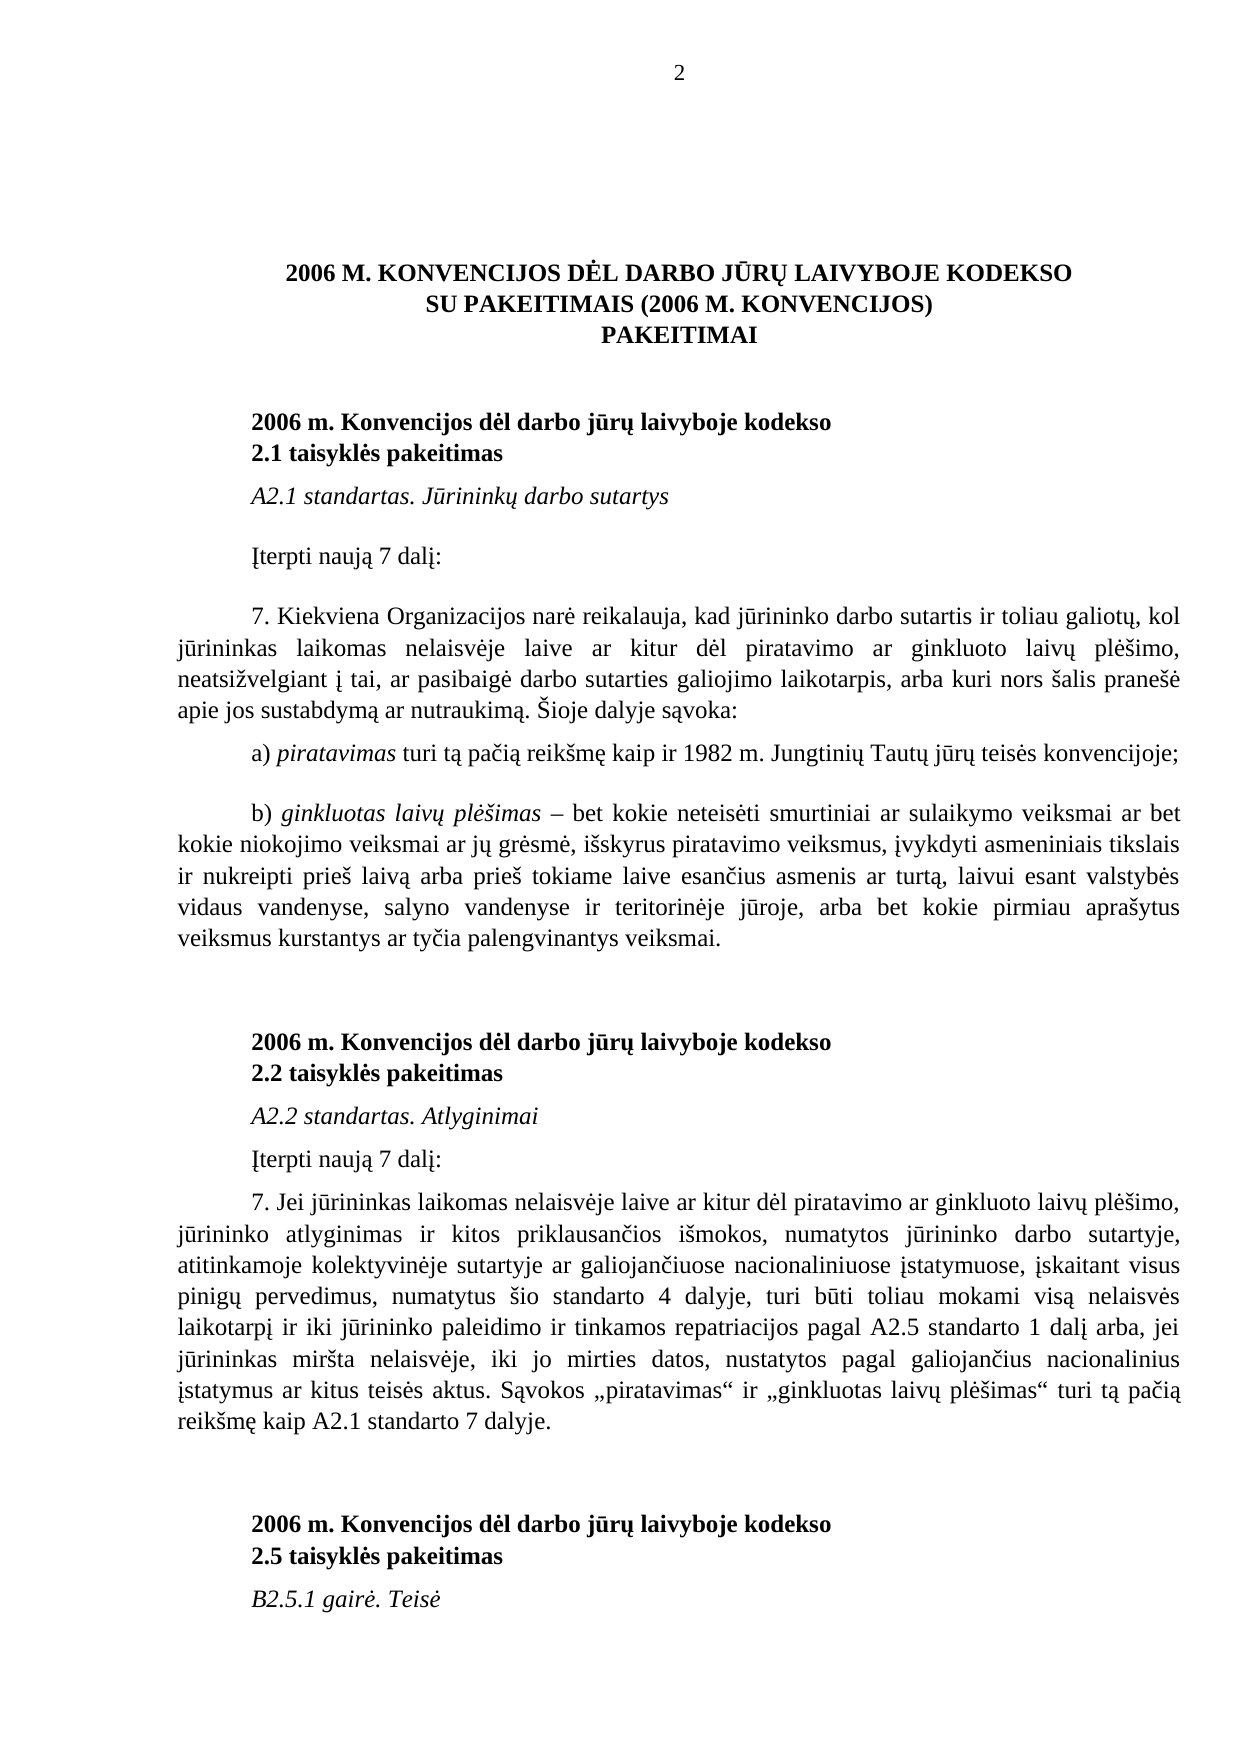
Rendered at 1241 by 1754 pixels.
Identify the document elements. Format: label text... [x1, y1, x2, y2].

text B2.5.1 gairė. Teisė [251, 1581, 1181, 1613]
text 2006 m. Konvencijos dėl darbo jūrų laivyboje kodekso 2.1 taisyklės pakeitimas [251, 404, 1181, 467]
text A2.1 standartas. Jūrininkų darbo sutartys [251, 479, 1181, 510]
text 2006 M. KONVENCIJOS DĖL DARBO JŪRŲ LAIVYBOJE KODEKSO SU PAKEITIMAIS (2006 M. KONVENCIJOS) PAKEITIMAI [177, 255, 1181, 349]
text 7. Kiekviena Organizacijos narė reikalauja, kad jūrininko darbo sutartis ir toliau galiotų, kol jūrininkas laikomas nelaisvėje laive ar kitur dėl piratavimo ar ginkluoto laivų plėšimo, neatsižvelgiant į tai, ar pasibaigė darbo sutarties galiojimo laikotarpis, arba kuri nors šalis pranešė apie jos sustabdymą ar nutraukimą. Šioje dalyje sąvoka: [177, 599, 1181, 724]
text b) ginkluotas laivų plėšimas – bet kokie neteisėti smurtiniai ar sulaikymo veiksmai ar bet kokie niokojimo veiksmai ar jų grėsmė, išskyrus piratavimo veiksmus, įvykdyti asmeniniais tikslais ir nukreipti prieš laivą arba prieš tokiame laive esančius asmenis ar turtą, laivui esant valstybės vidaus vandenyse, salyno vandenyse ir teritorinėje jūroje, arba bet kokie pirmiau aprašytus veiksmus kurstantys ar tyčia palengvinantys veiksmai. [177, 796, 1181, 952]
text a) piratavimas turi tą pačią reikšmę kaip ir 1982 m. Jungtinių Tautų jūrų teisės konvencijoje; [177, 736, 1181, 767]
text 7. Jei jūrininkas laikomas nelaisvėje laive ar kitur dėl piratavimo ar ginkluoto laivų plėšimo, jūrininko atlyginimas ir kitos priklausančios išmokos, numatytos jūrininko darbo sutartyje, atitinkamoje kolektyvinėje sutartyje ar galiojančiuose nacionaliniuose įstatymuose, įskaitant visus pinigų pervedimus, numatytus šio standarto 4 dalyje, turi būti toliau mokami visą nelaisvės laikotarpį ir iki jūrininko paleidimo ir tinkamos repatriacijos pagal A2.5 standarto 1 dalį arba, jei jūrininkas miršta nelaisvėje, iki jo mirties datos, nustatytos pagal galiojančius nacionalinius įstatymus ar kitus teisės aktus. Sąvokos „piratavimas“ ir „ginkluotas laivų plėšimas“ turi tą pačią reikšmę kaip A2.1 standarto 7 dalyje. [177, 1185, 1181, 1435]
text Įterpti naują 7 dalį: [177, 539, 1181, 570]
text A2.2 standartas. Atlyginimai [251, 1098, 1181, 1130]
text Įterpti naują 7 dalį: [177, 1142, 1181, 1173]
text 2006 m. Konvencijos dėl darbo jūrų laivyboje kodekso 2.2 taisyklės pakeitimas [251, 1024, 1181, 1087]
text 2006 m. Konvencijos dėl darbo jūrų laivyboje kodekso 2.5 taisyklės pakeitimas [251, 1507, 1181, 1569]
